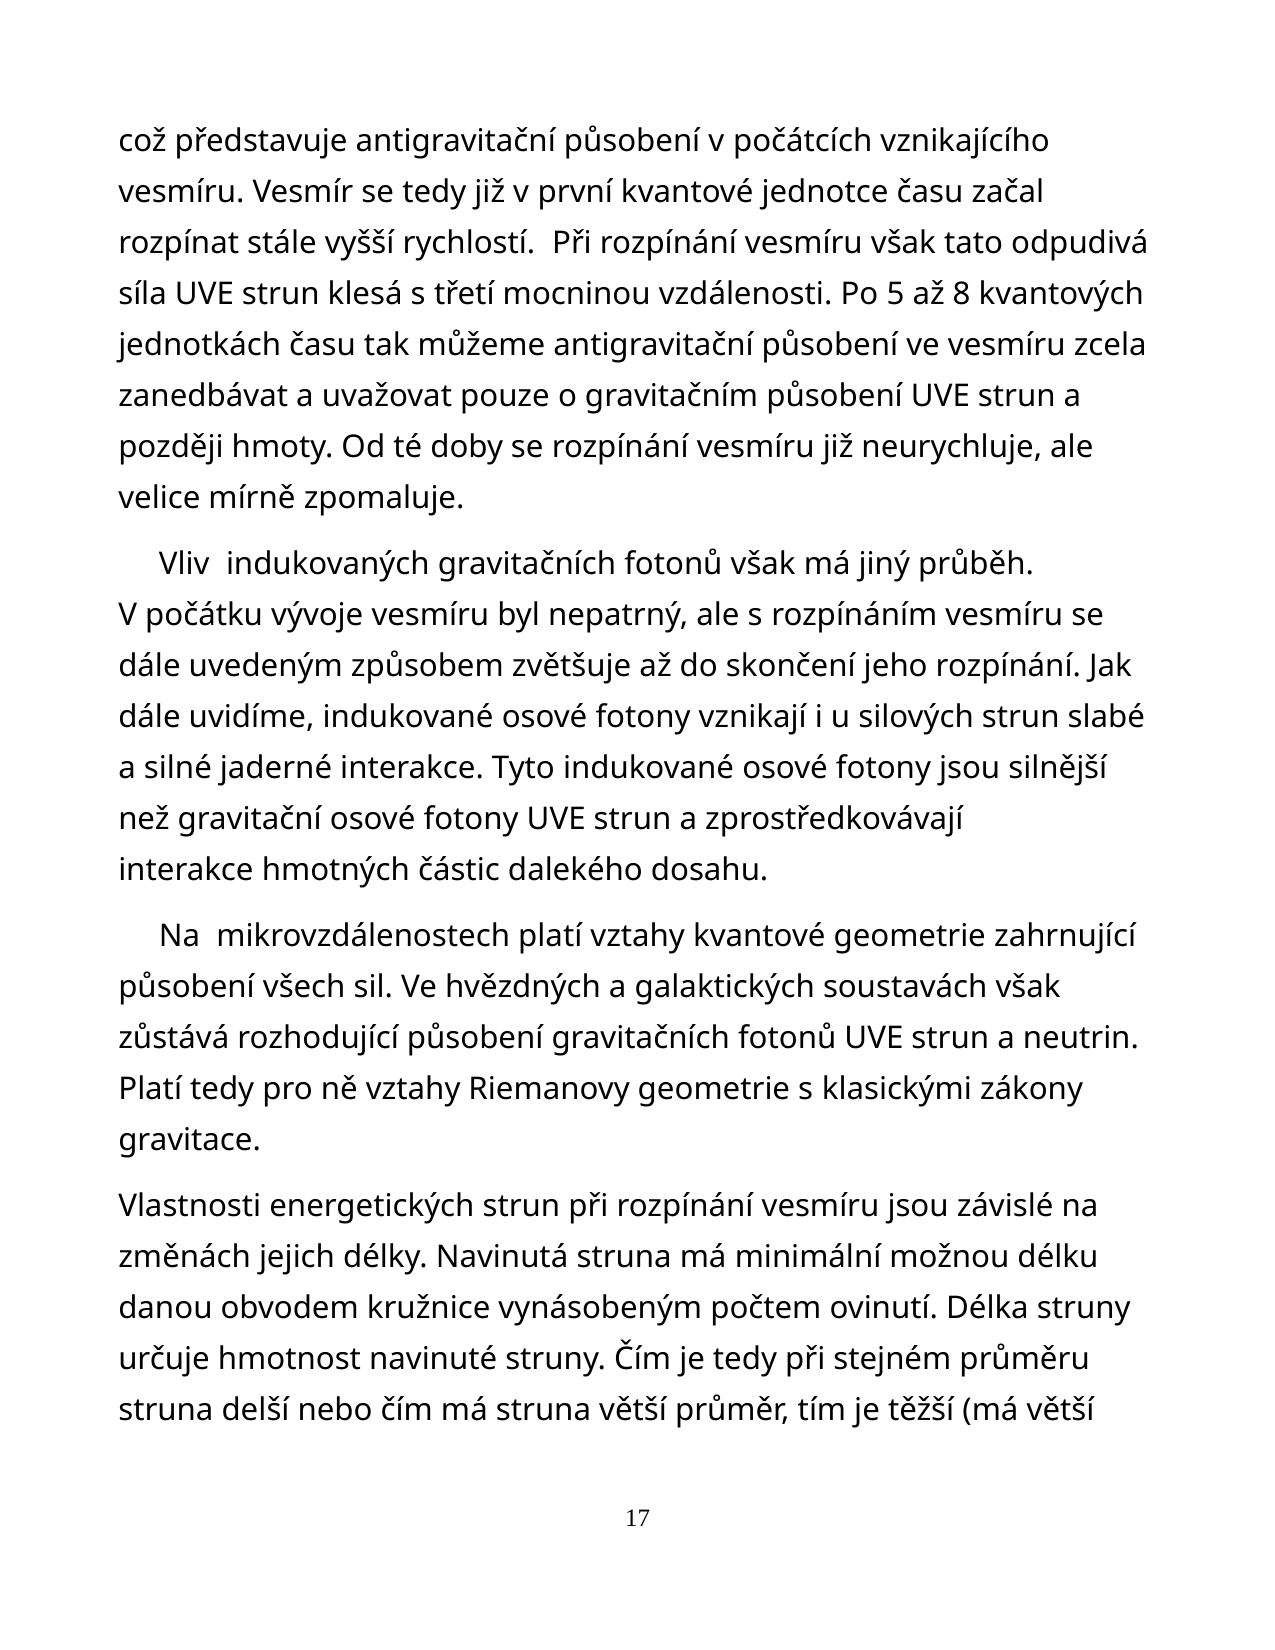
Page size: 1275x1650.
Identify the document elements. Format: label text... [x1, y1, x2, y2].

text Vliv indukovaných gravitačních fotonů však má jiný průběh. V počátku vývoje vesmíru byl nepatrný, ale s rozpínáním vesmíru se dále uvedeným způsobem zvětšuje až do skončení jeho rozpínání. Jak dále uvidíme, indukované osové fotony vznikají i u silových strun slabé a silné jaderné interakce. Tyto indukované osové fotony jsou silnější než gravitační osové fotony UVE strun a zprostředkovávají interakce hmotných částic dalekého dosahu. [118, 541, 1157, 890]
text Na mikrovzdálenostech platí vztahy kvantové geometrie zahrnující působení všech sil. Ve hvězdných a galaktických soustavách však zůstává rozhodující působení gravitačních fotonů UVE strun a neutrin. Platí tedy pro ně vztahy Riemanovy geometrie s klasickými zákony gravitace. [118, 913, 1157, 1160]
text což představuje antigravitační působení v počátcích vznikajícího vesmíru. Vesmír se tedy již v první kvantové jednotce času začal rozpínat stále vyšší rychlostí. Při rozpínání vesmíru však tato odpudivá síla UVE strun klesá s třetí mocninou vzdálenosti. Po 5 až 8 kvantových jednotkách času tak můžeme antigravitační působení ve vesmíru zcela zanedbávat a uvažovat pouze o gravitačním působení UVE strun a později hmoty. Od té doby se rozpínání vesmíru již neurychluje, ale velice mírně zpomaluje. [118, 118, 1157, 518]
text Vlastnosti energetických strun při rozpínání vesmíru jsou závislé na změnách jejich délky. Navinutá struna má minimální možnou délku danou obvodem kružnice vynásobeným počtem ovinutí. Délka struny určuje hmotnost navinuté struny. Čím je tedy při stejném průměru struna delší nebo čím má struna větší průměr, tím je těžší (má větší [118, 1183, 1157, 1429]
